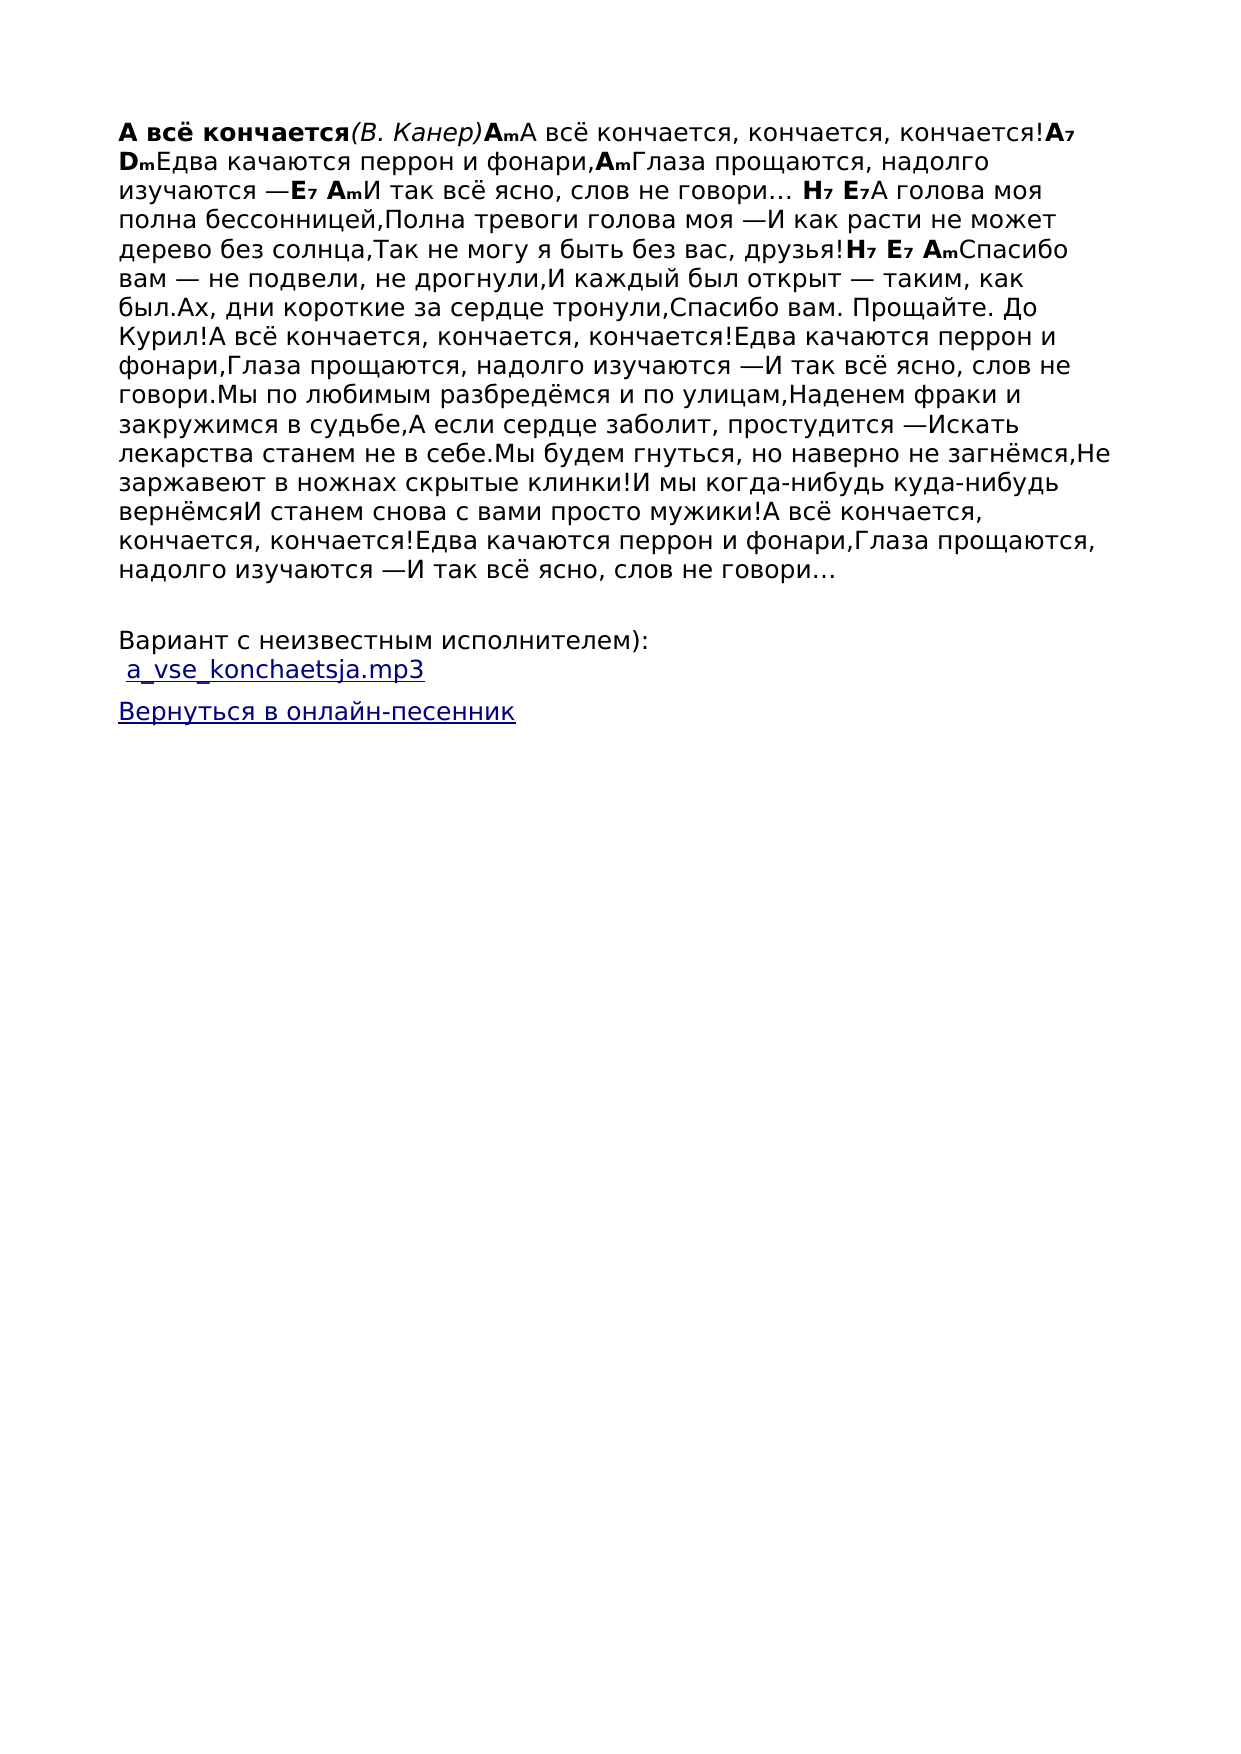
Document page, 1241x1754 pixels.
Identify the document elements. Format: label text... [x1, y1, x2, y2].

text Вариант с неизвестным исполнителем): a_vse_konchaetsja.mp3 [118, 626, 1122, 685]
text Вернуться в онлайн-песенник [118, 697, 1122, 726]
text А всё кончается(В. Канер)AₘА всё кончается, кончается, кончается!A₇ DₘЕдва качаются перрон и фонари,AₘГлаза прощаются, надолго изучаются —E₇ AₘИ так всё ясно, слов не говори… H₇ E₇А голова моя полна бессонницей,Полна тревоги голова моя —И как расти не может дерево без солнца,Так не могу я быть без вас, друзья!H₇ E₇ AₘСпасибо вам — не подвели, не дрогнули,И каждый был открыт — таким, как был.Ах, дни короткие за сердце тронули,Спасибо вам. Прощайте. До Курил!А всё кончается, кончается, кончается!Едва качаются перрон и фонари,Глаза прощаются, надолго изучаются —И так всё ясно, слов не говори.Мы по любимым разбредёмся и по улицам,Наденем фраки и закружимся в судьбе,А если сердце заболит, простудится —Искать лекарства станем не в себе.Мы будем гнуться, но наверно не загнёмся,Не заржавеют в ножнах скрытые клинки!И мы когда-нибудь куда-нибудь вернёмсяИ станем снова с вами просто мужики!А всё кончается, кончается, кончается!Едва качаются перрон и фонари,Глаза прощаются, надолго изучаются —И так всё ясно, слов не говори… [118, 118, 1122, 614]
